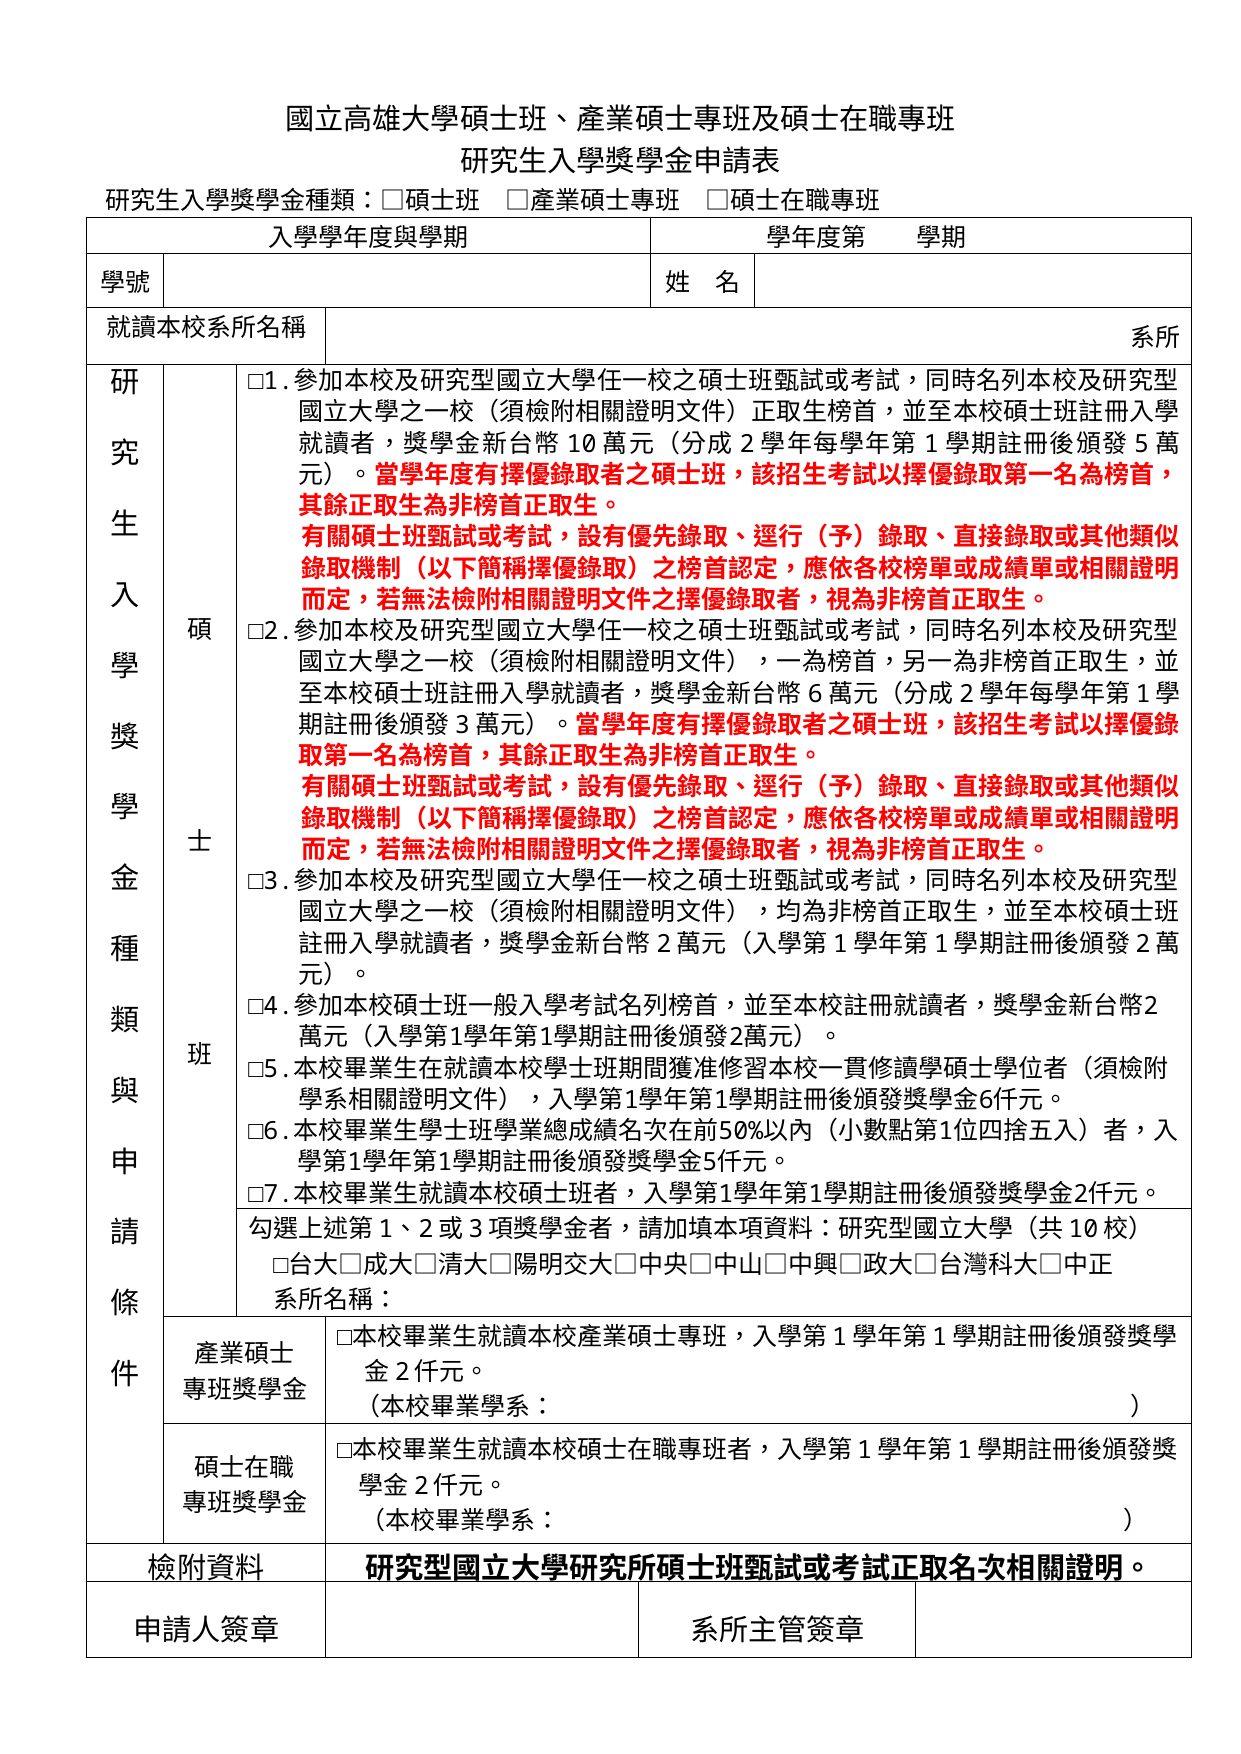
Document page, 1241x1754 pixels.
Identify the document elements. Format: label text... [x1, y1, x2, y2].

table_cell 碩士在職 專班獎學金 [164, 1424, 325, 1543]
table_cell 申請人簽章 [87, 1582, 325, 1657]
table_cell □本校畢業生就讀本校產業碩士專班，入學第1學年第1學期註冊後頒發獎學金2仟元。 （本校畢業學系： ） [326, 1317, 1191, 1423]
table_cell 就讀本校系所名稱 [87, 308, 325, 363]
table_header 學年度第 學期 [651, 218, 1191, 253]
table_cell 碩 士 班 [164, 365, 236, 1316]
table_cell 研究型國立大學研究所碩士班甄試或考試正取名次相關證明。 [326, 1544, 1191, 1581]
table_cell 產業碩士 專班獎學金 [164, 1317, 325, 1423]
table_cell 姓 名 [651, 254, 754, 307]
table_cell [755, 254, 1191, 307]
table_cell 系所 [326, 308, 1191, 363]
table_header 入學學年度與學期 [87, 218, 650, 253]
text 研究生入學獎學金申請表 [75, 138, 1165, 180]
table_cell 研 究 生 入 學 獎 學 金 種 類 與 申 請 條 件 [87, 365, 163, 1543]
table_cell 檢附資料 [87, 1544, 325, 1581]
table_cell 學號 [87, 254, 163, 307]
table_cell □本校畢業生就讀本校碩士在職專班者，入學第1學年第1學期註冊後頒發獎學金2仟元。 （本校畢業學系： ） [326, 1424, 1191, 1543]
table_cell [916, 1582, 1191, 1657]
table_cell [326, 1582, 638, 1657]
text 研究生入學獎學金種類：□碩士班 □產業碩士專班 □碩士在職專班 [75, 180, 1165, 217]
table_cell 勾選上述第1、2或3項獎學金者，請加填本項資料：研究型國立大學（共10校） □台大□成大□清大□陽明交大□中央□中山□中興□政大□台灣科大□中正 系所名稱： [237, 1209, 1191, 1316]
table_cell 系所主管簽章 [639, 1582, 915, 1657]
table_cell [164, 254, 650, 307]
table_cell □1.參加本校及研究型國立大學任一校之碩士班甄試或考試，同時名列本校及研究型國立大學之一校（須檢附相關證明文件）正取生榜首，並至本校碩士班註冊入學就讀者，獎學金新台幣10萬元（分成2學年每學年第1學期註冊後頒發5萬元）。當學年度有擇優錄取者之碩士班，該招生考試以擇優錄取第一名為榜首，其餘正取生為非榜首正取生。 有關碩士班甄試或考試，設有優先錄取、逕行（予）錄取、直接錄取或其他類似錄取機制（以下簡稱擇優錄取）之榜首認定，應依各校榜單或成績單或相關證明而定，若無法檢附相關證明文件之擇優錄取者，視為非榜首正取生。 □2.參加本校及研究型國立大學任一校之碩士班甄試或考試，同時名列本校及研究型國立大學之一校（須檢附相關證明文件），一為榜首，另一為非榜首正取生，並至本校碩士班註冊入學就讀者，獎學金新台幣6萬元（分成2學年每學年第1學期註冊後頒發3萬元）。當學年度有擇優錄取者之碩士班，該招生考試以擇優錄取第一名為榜首，其餘正取生為非榜首正取生。 有關碩士班甄試或考試，設有優先錄取、逕行（予）錄取、直接錄取或其他類似錄取機制（以下簡稱擇優錄取）之榜首認定，應依各校榜單或成績單或相關證明而定，若無法檢附相關證明文件之擇優錄取者，視為非榜首正取生。 □3.參加本校及研究型國立大學任一校之碩士班甄試或考試，同時名列本校及研究型國立大學之一校（須檢附相關證明文件），均為非榜首正取生，並至本校碩士班註冊入學就讀者，獎學金新台幣2萬元（入學第1學年第1學期註冊後頒發2萬元）。 □4.參加本校碩士班一般入學考試名列榜首，並至本校註冊就讀者，獎學金新台幣2萬元（入學第1學年第1學期註冊後頒發2萬元）。 □5.本校畢業生在就讀本校學士班期間獲准修習本校一貫修讀學碩士學位者（須檢附學系相關證明文件），入學第1學年第1學期註冊後頒發獎學金6仟元。 □6.本校畢業生學士班學業總成績名次在前50%以內（小數點第1位四捨五入）者，入學第1學年第1學期註冊後頒發獎學金5仟元。 □7.本校畢業生就讀本校碩士班者，入學第1學年第1學期註冊後頒發獎學金2仟元。 [237, 365, 1191, 1208]
text 國立高雄大學碩士班、產業碩士專班及碩士在職專班 [75, 96, 1165, 138]
